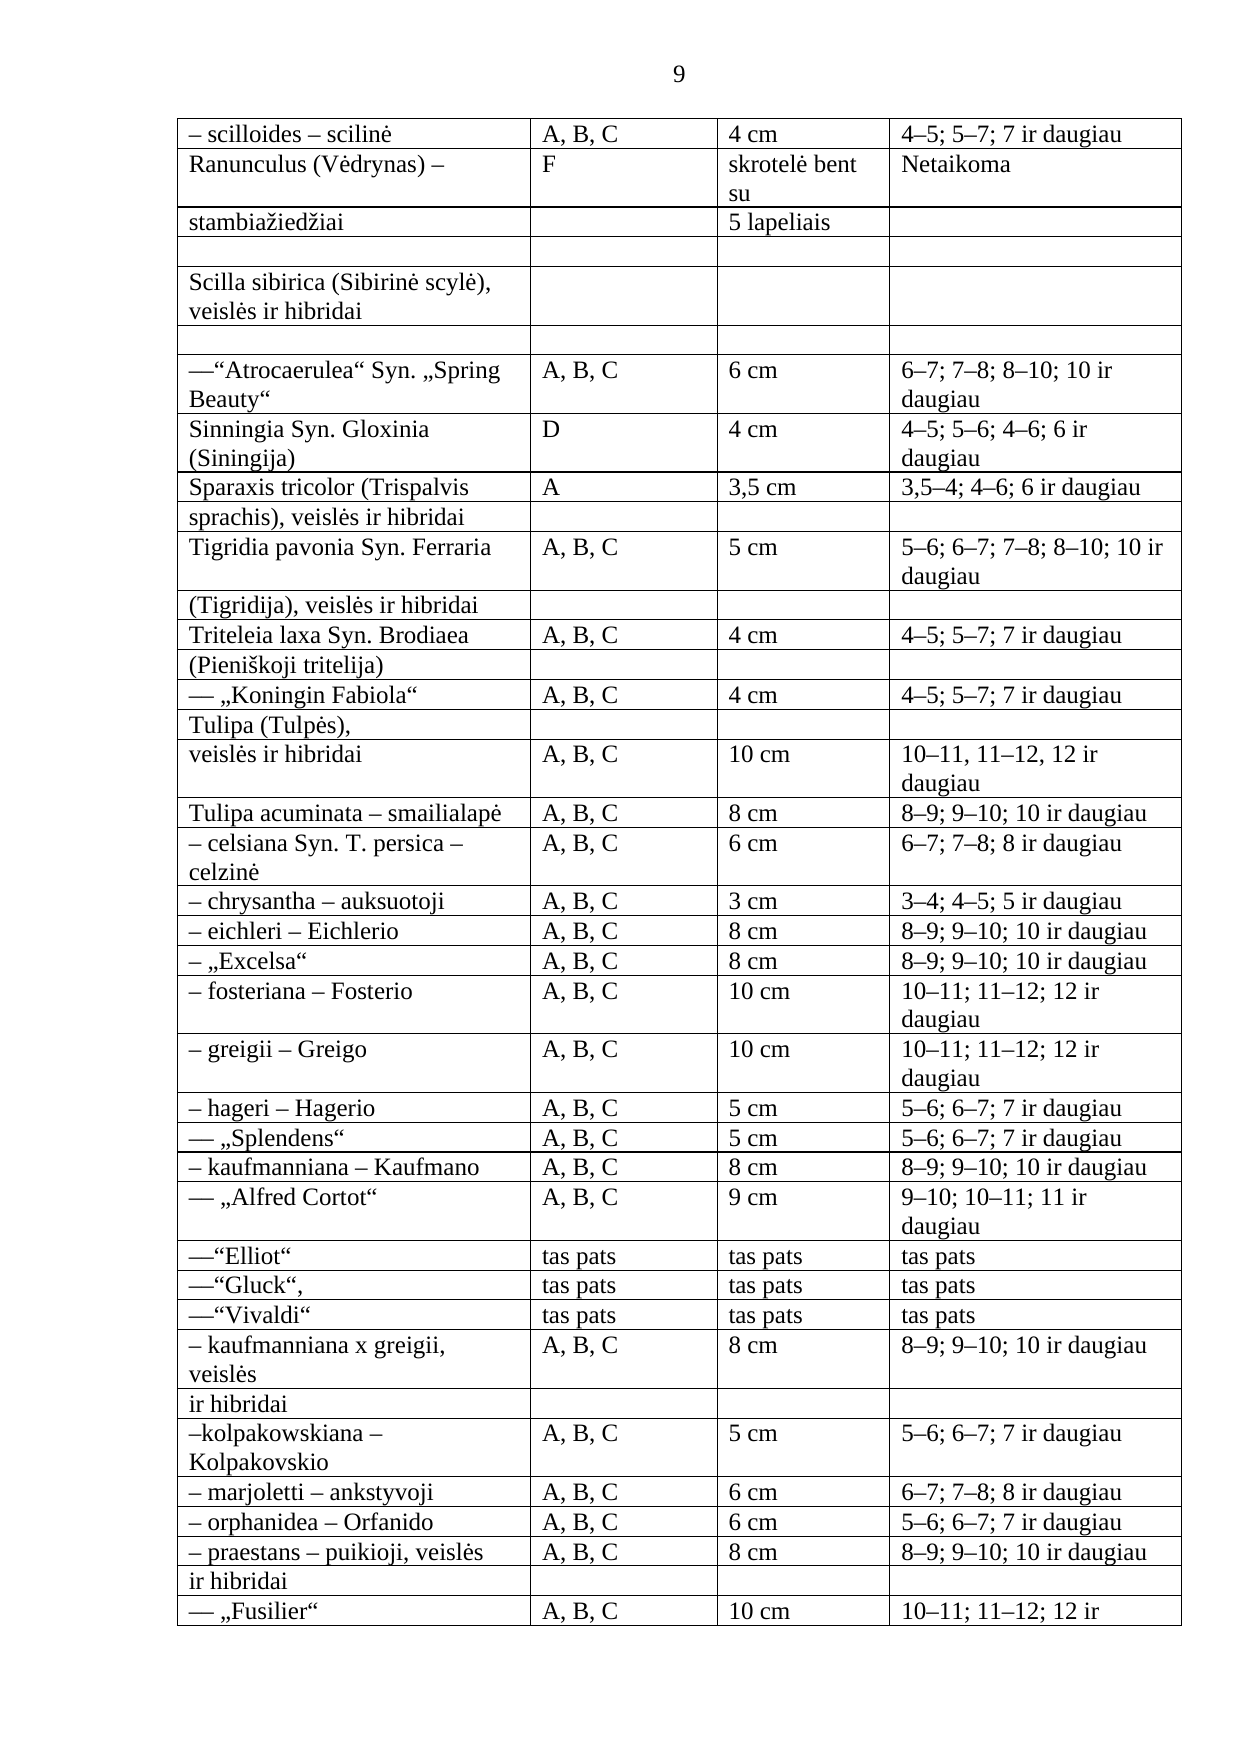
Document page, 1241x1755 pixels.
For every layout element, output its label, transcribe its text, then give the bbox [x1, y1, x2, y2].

table_cell Ranunculus (Vėdrynas) – [178, 149, 530, 206]
table_cell 4–5; 5–6; 4–6; 6 ir daugiau [890, 414, 1181, 471]
table_cell [890, 237, 1181, 266]
table_cell [718, 650, 889, 679]
table_cell [890, 710, 1181, 738]
table_cell [718, 237, 889, 266]
table_cell – kaufmanniana x greigii, veislės [178, 1330, 530, 1388]
table_cell ––“Atrocaerulea“ Syn. „Spring Beauty“ [178, 355, 530, 413]
table_cell 3 cm [718, 886, 889, 915]
table_cell – marjoletti – ankstyvoji [178, 1477, 530, 1506]
table_cell 5 cm [718, 1093, 889, 1122]
table_cell 8–9; 9–10; 10 ir daugiau [890, 916, 1181, 945]
table_cell A, B, C [531, 532, 717, 589]
table_cell ––“Gluck“, [178, 1271, 530, 1299]
table_cell [890, 591, 1181, 619]
table_cell [718, 1389, 889, 1417]
table_cell Triteleia laxa Syn. Brodiaea [178, 620, 530, 649]
table_cell 4 cm [718, 620, 889, 649]
table_cell 8–9; 9–10; 10 ir daugiau [890, 1330, 1181, 1388]
table_cell A, B, C [531, 798, 717, 827]
table_cell A, B, C [531, 1093, 717, 1122]
table_cell 8–9; 9–10; 10 ir daugiau [890, 1153, 1181, 1181]
table_cell 4–5; 5–7; 7 ir daugiau [890, 680, 1181, 709]
table_cell [718, 502, 889, 531]
table_cell 6–7; 7–8; 8 ir daugiau [890, 1477, 1181, 1506]
table_cell ––“Vivaldi“ [178, 1300, 530, 1329]
table_cell skrotelė bent su [718, 149, 889, 206]
table_cell [531, 502, 717, 531]
table_cell –– „Koningin Fabiola“ [178, 680, 530, 709]
table_cell A, B, C [531, 355, 717, 413]
table_cell 4–5; 5–7; 7 ir daugiau [890, 119, 1181, 148]
table_cell 5 lapeliais [718, 208, 889, 236]
table_cell –– „Splendens“ [178, 1123, 530, 1151]
table_cell [531, 1566, 717, 1595]
table_cell [718, 1566, 889, 1595]
table_cell – celsiana Syn. T. persica – celzinė [178, 828, 530, 885]
table_cell tas pats [718, 1241, 889, 1269]
table_cell 5 cm [718, 532, 889, 589]
table_cell ir hibridai [178, 1389, 530, 1417]
table_cell stambiažiedžiai [178, 208, 530, 236]
table_cell [531, 1389, 717, 1417]
table_cell 8 cm [718, 798, 889, 827]
table_cell Sparaxis tricolor (Trispalvis [178, 473, 530, 501]
table_cell 8 cm [718, 946, 889, 975]
table_cell veislės ir hibridai [178, 740, 530, 797]
table_cell 8 cm [718, 916, 889, 945]
table_cell tas pats [718, 1271, 889, 1299]
table_cell 5–6; 6–7; 7 ir daugiau [890, 1419, 1181, 1476]
table_cell [178, 326, 530, 354]
table_cell A, B, C [531, 1330, 717, 1388]
table_cell 4–5; 5–7; 7 ir daugiau [890, 620, 1181, 649]
table_cell tas pats [890, 1241, 1181, 1269]
table_cell 8 cm [718, 1330, 889, 1388]
table_cell – kaufmanniana – Kaufmano [178, 1153, 530, 1181]
table_cell Scilla sibirica (Sibirinė scylė), veislės ir hibridai [178, 267, 530, 324]
table_cell – hageri – Hagerio [178, 1093, 530, 1122]
table_cell [531, 650, 717, 679]
table_cell A, B, C [531, 1596, 717, 1625]
table_cell 4 cm [718, 414, 889, 471]
table_cell 4 cm [718, 680, 889, 709]
table_cell 6 cm [718, 1507, 889, 1536]
table_cell [531, 710, 717, 738]
table_cell A, B, C [531, 828, 717, 885]
table_cell 6 cm [718, 828, 889, 885]
table_cell (Tigridija), veislės ir hibridai [178, 591, 530, 619]
table_cell tas pats [531, 1300, 717, 1329]
table_cell 10–11; 11–12; 12 ir [890, 1596, 1181, 1625]
table_cell A, B, C [531, 886, 717, 915]
table_cell 8–9; 9–10; 10 ir daugiau [890, 946, 1181, 975]
table_cell 5–6; 6–7; 7 ir daugiau [890, 1093, 1181, 1122]
table_cell [718, 710, 889, 738]
table_cell [531, 208, 717, 236]
table_cell A, B, C [531, 1034, 717, 1092]
table_cell 5–6; 6–7; 7–8; 8–10; 10 ir daugiau [890, 532, 1181, 589]
table_cell 9–10; 10–11; 11 ir daugiau [890, 1182, 1181, 1240]
table_cell 10 cm [718, 976, 889, 1033]
table_cell A, B, C [531, 1153, 717, 1181]
table_cell tas pats [890, 1300, 1181, 1329]
table_cell 8–9; 9–10; 10 ir daugiau [890, 1537, 1181, 1565]
table_cell [890, 502, 1181, 531]
table_cell [531, 267, 717, 324]
table_cell A, B, C [531, 1507, 717, 1536]
table_cell [531, 237, 717, 266]
table_cell Sinningia Syn. Gloxinia (Siningija) [178, 414, 530, 471]
table_cell 3–4; 4–5; 5 ir daugiau [890, 886, 1181, 915]
table_cell – scilloides – scilinė [178, 119, 530, 148]
table_cell A, B, C [531, 1123, 717, 1151]
table_cell tas pats [531, 1271, 717, 1299]
table_cell 8 cm [718, 1153, 889, 1181]
table_cell 6–7; 7–8; 8 ir daugiau [890, 828, 1181, 885]
table_cell [718, 326, 889, 354]
table_cell 9 cm [718, 1182, 889, 1240]
table_cell A, B, C [531, 1477, 717, 1506]
table_cell [890, 1566, 1181, 1595]
table_cell 5–6; 6–7; 7 ir daugiau [890, 1123, 1181, 1151]
table_cell ir hibridai [178, 1566, 530, 1595]
table_cell – orphanidea – Orfanido [178, 1507, 530, 1536]
table_cell 10–11; 11–12; 12 ir daugiau [890, 1034, 1181, 1092]
table_cell –– „Fusilier“ [178, 1596, 530, 1625]
table_cell 5 cm [718, 1123, 889, 1151]
table_cell – fosteriana – Fosterio [178, 976, 530, 1033]
table_cell A, B, C [531, 1419, 717, 1476]
table_cell F [531, 149, 717, 206]
table_cell [531, 326, 717, 354]
table_cell tas pats [531, 1241, 717, 1269]
table_cell tas pats [890, 1271, 1181, 1299]
table_cell A, B, C [531, 620, 717, 649]
table_cell – chrysantha – auksuotoji [178, 886, 530, 915]
table_cell [890, 208, 1181, 236]
table_cell 5–6; 6–7; 7 ir daugiau [890, 1507, 1181, 1536]
table_cell Netaikoma [890, 149, 1181, 206]
table_cell ––“Elliot“ [178, 1241, 530, 1269]
table_cell [890, 1389, 1181, 1417]
table_cell A, B, C [531, 740, 717, 797]
table_cell – greigii – Greigo [178, 1034, 530, 1092]
table_cell (Pieniškoji tritelija) [178, 650, 530, 679]
table_cell tas pats [718, 1300, 889, 1329]
table_cell Tulipa (Tulpės), [178, 710, 530, 738]
table_cell [890, 650, 1181, 679]
table_cell [890, 326, 1181, 354]
table_cell A, B, C [531, 916, 717, 945]
table_cell 3,5–4; 4–6; 6 ir daugiau [890, 473, 1181, 501]
table_cell 3,5 cm [718, 473, 889, 501]
table_cell 10–11, 11–12, 12 ir daugiau [890, 740, 1181, 797]
table_cell [718, 591, 889, 619]
table_cell 6 cm [718, 1477, 889, 1506]
table_cell D [531, 414, 717, 471]
table_cell –kolpakowskiana – Kolpakovskio [178, 1419, 530, 1476]
table_cell A, B, C [531, 1537, 717, 1565]
table_cell A [531, 473, 717, 501]
table_cell 8–9; 9–10; 10 ir daugiau [890, 798, 1181, 827]
table_cell –– „Alfred Cortot“ [178, 1182, 530, 1240]
table_cell 10 cm [718, 740, 889, 797]
table_cell A, B, C [531, 976, 717, 1033]
table_cell Tigridia pavonia Syn. Ferraria [178, 532, 530, 589]
table_cell [531, 591, 717, 619]
table_cell [178, 237, 530, 266]
table_cell [890, 267, 1181, 324]
table_cell 10 cm [718, 1596, 889, 1625]
table_cell – eichleri – Eichlerio [178, 916, 530, 945]
table_cell 5 cm [718, 1419, 889, 1476]
table_cell A, B, C [531, 1182, 717, 1240]
table_cell A, B, C [531, 946, 717, 975]
table_cell 4 cm [718, 119, 889, 148]
table_cell 6–7; 7–8; 8–10; 10 ir daugiau [890, 355, 1181, 413]
table_cell – „Excelsa“ [178, 946, 530, 975]
table_cell A, B, C [531, 119, 717, 148]
table_cell 10–11; 11–12; 12 ir daugiau [890, 976, 1181, 1033]
table_cell [718, 267, 889, 324]
table_cell Tulipa acuminata – smailialapė [178, 798, 530, 827]
table_cell sprachis), veislės ir hibridai [178, 502, 530, 531]
table_cell 10 cm [718, 1034, 889, 1092]
table_cell A, B, C [531, 680, 717, 709]
table_cell 6 cm [718, 355, 889, 413]
table_cell 8 cm [718, 1537, 889, 1565]
table_cell – praestans – puikioji, veislės [178, 1537, 530, 1565]
